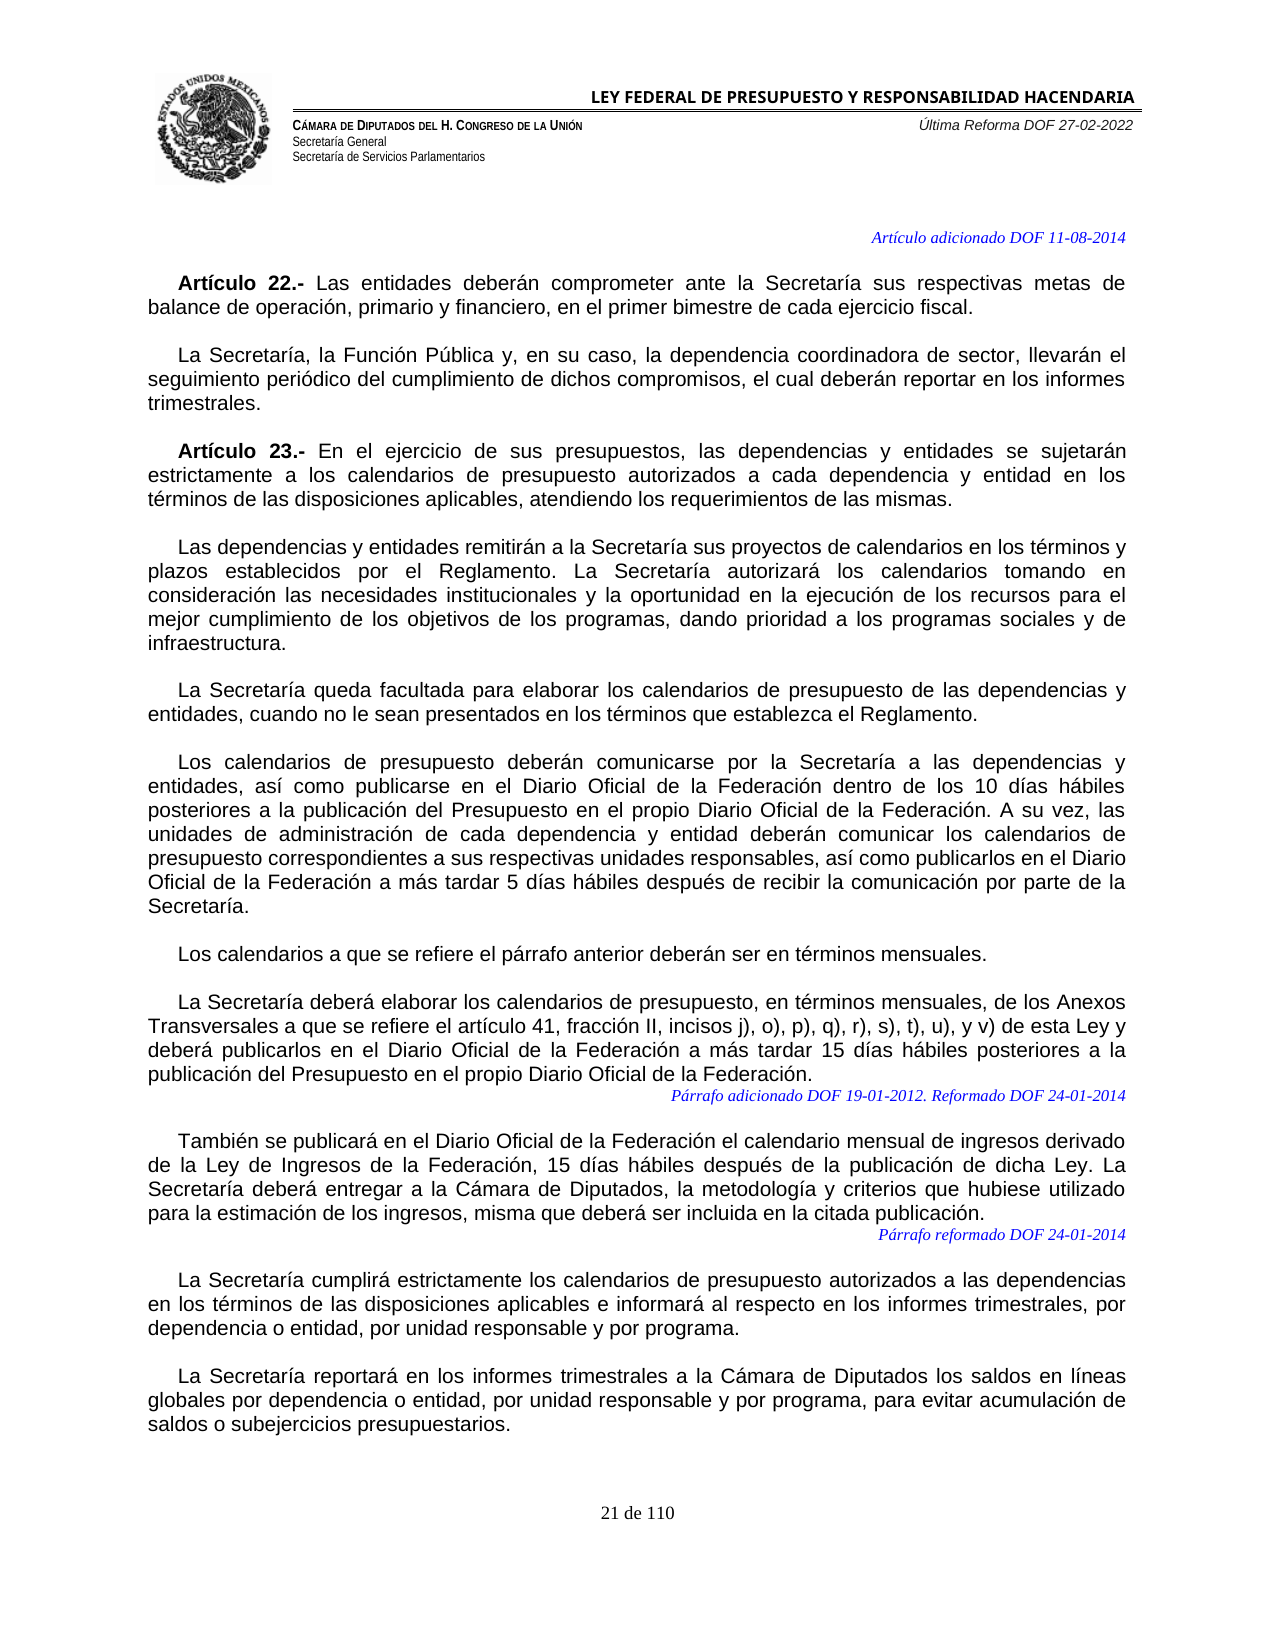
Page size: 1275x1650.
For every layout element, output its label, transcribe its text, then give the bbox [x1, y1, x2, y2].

text La Secretaría cumplirá estrictamente los calendarios de presupuesto autorizados a las dependencias en los términos de las disposiciones aplicables e informará al respecto en los informes trimestrales, por dependencia o entidad, por unidad responsable y por programa. [148, 1268, 1127, 1339]
text Los calendarios de presupuesto deberán comunicarse por la Secretaría a las dependencias y entidades, así como publicarse en el Diario Oficial de la Federación dentro de los 10 días hábiles posteriores a la publicación del Presupuesto en el propio Diario Oficial de la Federación. A su vez, las unidades de administración de cada dependencia y entidad deberán comunicar los calendarios de presupuesto correspondientes a sus respectivas unidades responsables, así como publicarlos en el Diario Oficial de la Federación a más tardar 5 días hábiles después de recibir la comunicación por parte de la Secretaría. [148, 750, 1127, 918]
text La Secretaría, la Función Pública y, en su caso, la dependencia coordinadora de sector, llevarán el seguimiento periódico del cumplimiento de dichos compromisos, el cual deberán reportar en los informes trimestrales. [148, 343, 1127, 415]
text Artículo 23.- En el ejercicio de sus presupuestos, las dependencias y entidades se sujetarán estrictamente a los calendarios de presupuesto autorizados a cada dependencia y entidad en los términos de las disposiciones aplicables, atendiendo los requerimientos de las mismas. [148, 439, 1127, 511]
text Artículo 22.- Las entidades deberán comprometer ante la Secretaría sus respectivas metas de balance de operación, primario y financiero, en el primer bimestre de cada ejercicio fiscal. [148, 271, 1127, 319]
text Las dependencias y entidades remitirán a la Secretaría sus proyectos de calendarios en los términos y plazos establecidos por el Reglamento. La Secretaría autorizará los calendarios tomando en consideración las necesidades institucionales y la oportunidad en la ejecución de los recursos para el mejor cumplimiento de los objetivos de los programas, dando prioridad a los programas sociales y de infraestructura. [148, 534, 1127, 654]
text La Secretaría reportará en los informes trimestrales a la Cámara de Diputados los saldos en líneas globales por dependencia o entidad, por unidad responsable y por programa, para evitar acumulación de saldos o subejercicios presupuestarios. [148, 1363, 1127, 1435]
text Artículo adicionado DOF 11-08-2014 [148, 228, 1127, 247]
text Párrafo reformado DOF 24-01-2014 [148, 1224, 1127, 1244]
text Párrafo adicionado DOF 19-01-2012. Reformado DOF 24-01-2014 [148, 1086, 1127, 1105]
text Los calendarios a que se refiere el párrafo anterior deberán ser en términos mensuales. [148, 942, 1127, 966]
text La Secretaría deberá elaborar los calendarios de presupuesto, en términos mensuales, de los Anexos Transversales a que se refiere el artículo 41, fracción II, incisos j), o), p), q), r), s), t), u), y v) de esta Ley y deberá publicarlos en el Diario Oficial de la Federación a más tardar 15 días hábiles posteriores a la publicación del Presupuesto en el propio Diario Oficial de la Federación. [148, 990, 1127, 1086]
text La Secretaría queda facultada para elaborar los calendarios de presupuesto de las dependencias y entidades, cuando no le sean presentados en los términos que establezca el Reglamento. [148, 678, 1127, 726]
text También se publicará en el Diario Oficial de la Federación el calendario mensual de ingresos derivado de la Ley de Ingresos de la Federación, 15 días hábiles después de la publicación de dicha Ley. La Secretaría deberá entregar a la Cámara de Diputados, la metodología y criterios que hubiese utilizado para la estimación de los ingresos, misma que deberá ser incluida en la citada publicación. [148, 1129, 1127, 1224]
